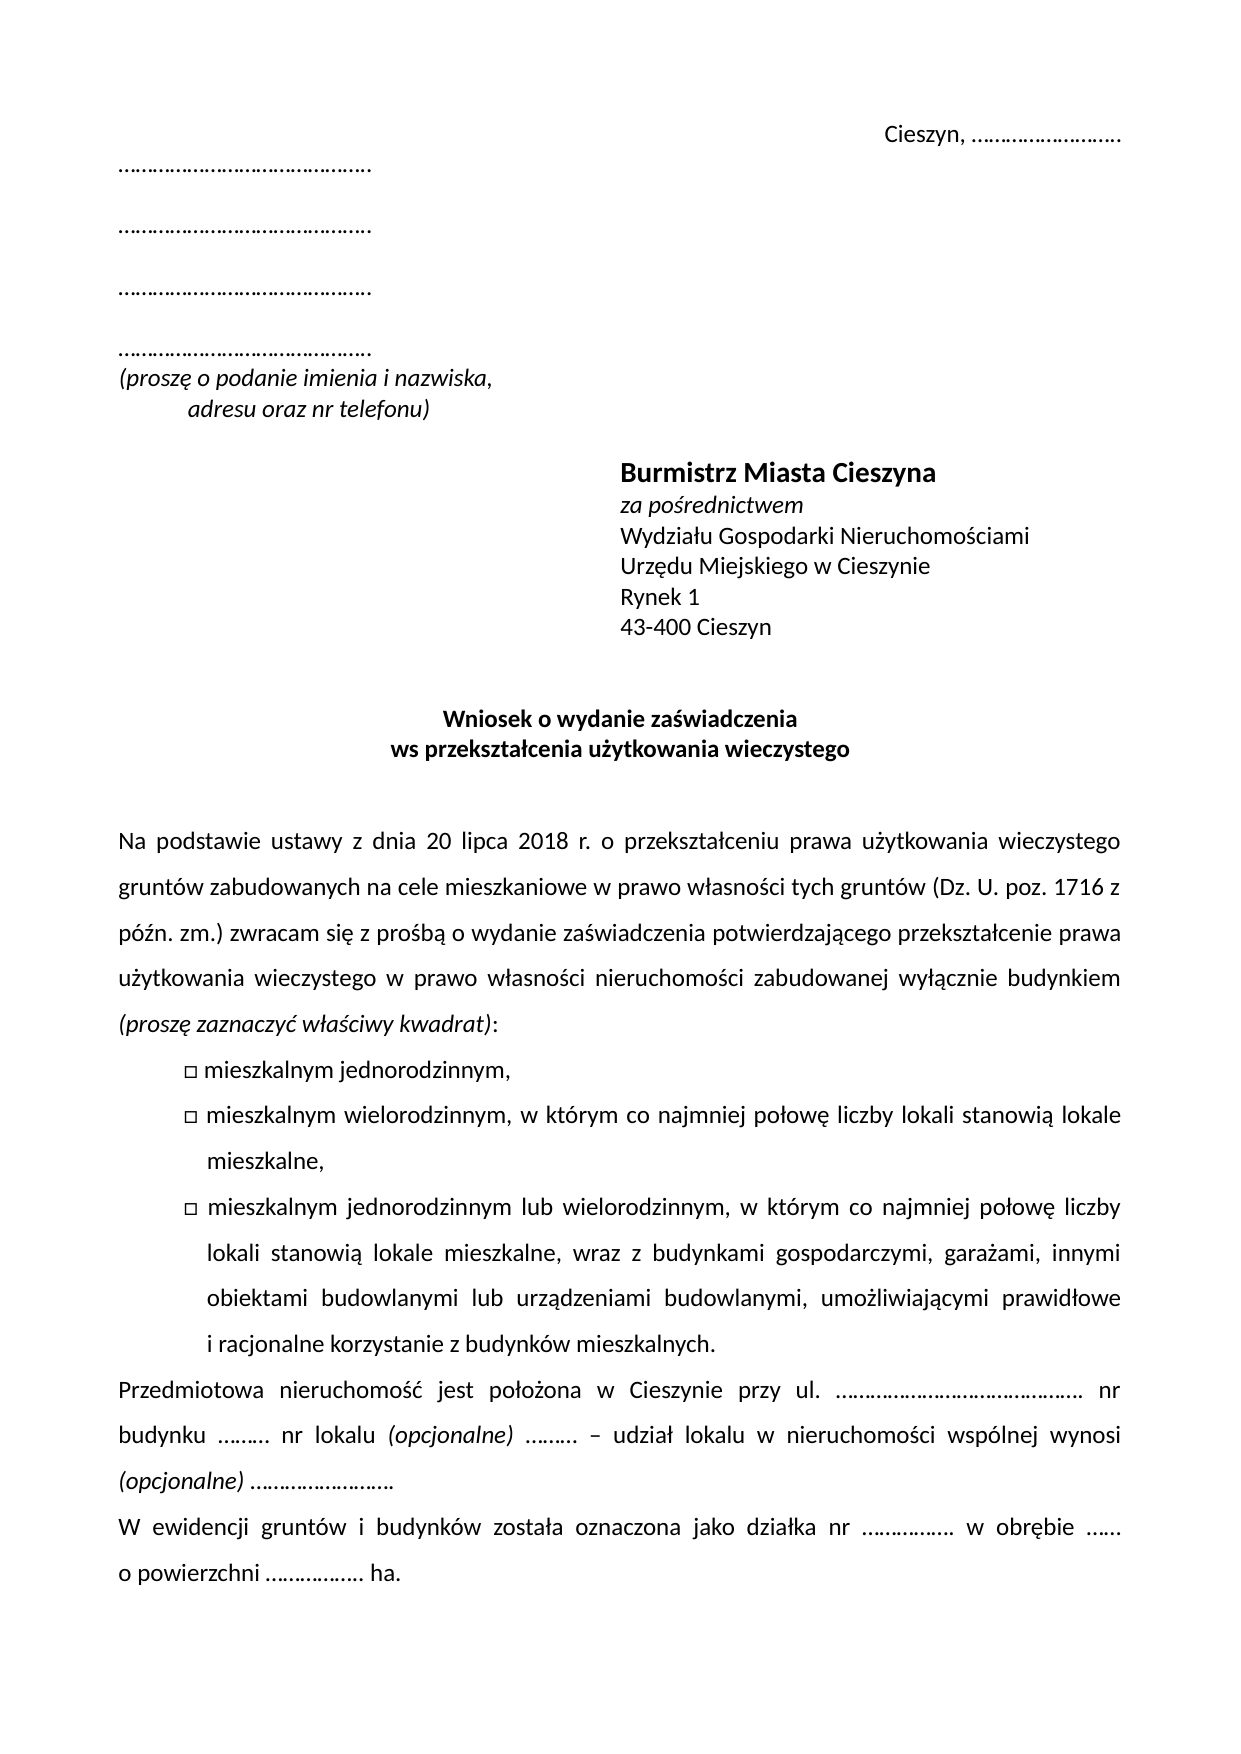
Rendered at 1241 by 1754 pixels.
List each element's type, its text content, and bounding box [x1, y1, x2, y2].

text Na podstawie ustawy z dnia 20 lipca 2018 r. o przekształceniu prawa użytkowania wieczystego gruntów zabudowanych na cele mieszkaniowe w prawo własności tych gruntów (Dz. U. poz. 1716 z późn. zm.) zwracam się z prośbą o wydanie zaświadczenia potwierdzającego przekształcenie prawa użytkowania wieczystego w prawo własności nieruchomości zabudowanej wyłącznie budynkiem (proszę zaznaczyć właściwy kwadrat): [118, 825, 1122, 1039]
text za pośrednictwem [620, 489, 1122, 520]
text Wydziału Gospodarki Nieruchomościami [620, 520, 1122, 551]
text …………………………………….. [118, 271, 1122, 301]
text …………………………………….. [118, 149, 1122, 179]
text Przedmiotowa nieruchomość jest położona w Cieszynie przy ul. ……………………………………. nr budynku ……… nr lokalu (opcjonalne) ……… – udział lokalu w nieruchomości wspólnej wynosi (opcjonalne) ……………………. [118, 1374, 1122, 1496]
text …………………………………….. [118, 332, 1122, 362]
text W ewidencji gruntów i budynków została oznaczona jako działka nr ……………. w obrębie …… o powierzchni …………….. ha. [118, 1511, 1122, 1587]
text Urzędu Miejskiego w Cieszynie [620, 551, 1122, 581]
text Wniosek o wydanie zaświadczenia [118, 703, 1122, 734]
text adresu oraz nr telefonu) [118, 393, 502, 423]
text (proszę o podanie imienia i nazwiska, [118, 362, 502, 393]
text Burmistrz Miasta Cieszyna [620, 454, 1122, 489]
text □ mieszkalnym wielorodzinnym, w którym co najmniej połowę liczby lokali stanowią lokale mieszkalne, [183, 1099, 1122, 1176]
text Cieszyn, …………………….. [118, 118, 1122, 149]
text Rynek 1 [620, 581, 1122, 612]
text 43-400 Cieszyn [620, 612, 1122, 642]
text □ mieszkalnym jednorodzinnym lub wielorodzinnym, w którym co najmniej połowę liczby lokali stanowią lokale mieszkalne, wraz z budynkami gospodarczymi, garażami, innymi obiektami budowlanymi lub urządzeniami budowlanymi, umożliwiającymi prawidłowe i racjonalne korzystanie z budynków mieszkalnych. [183, 1191, 1122, 1359]
text …………………………………….. [118, 210, 1122, 240]
text ws przekształcenia użytkowania wieczystego [118, 734, 1122, 764]
text □ mieszkalnym jednorodzinnym, [183, 1054, 1122, 1084]
